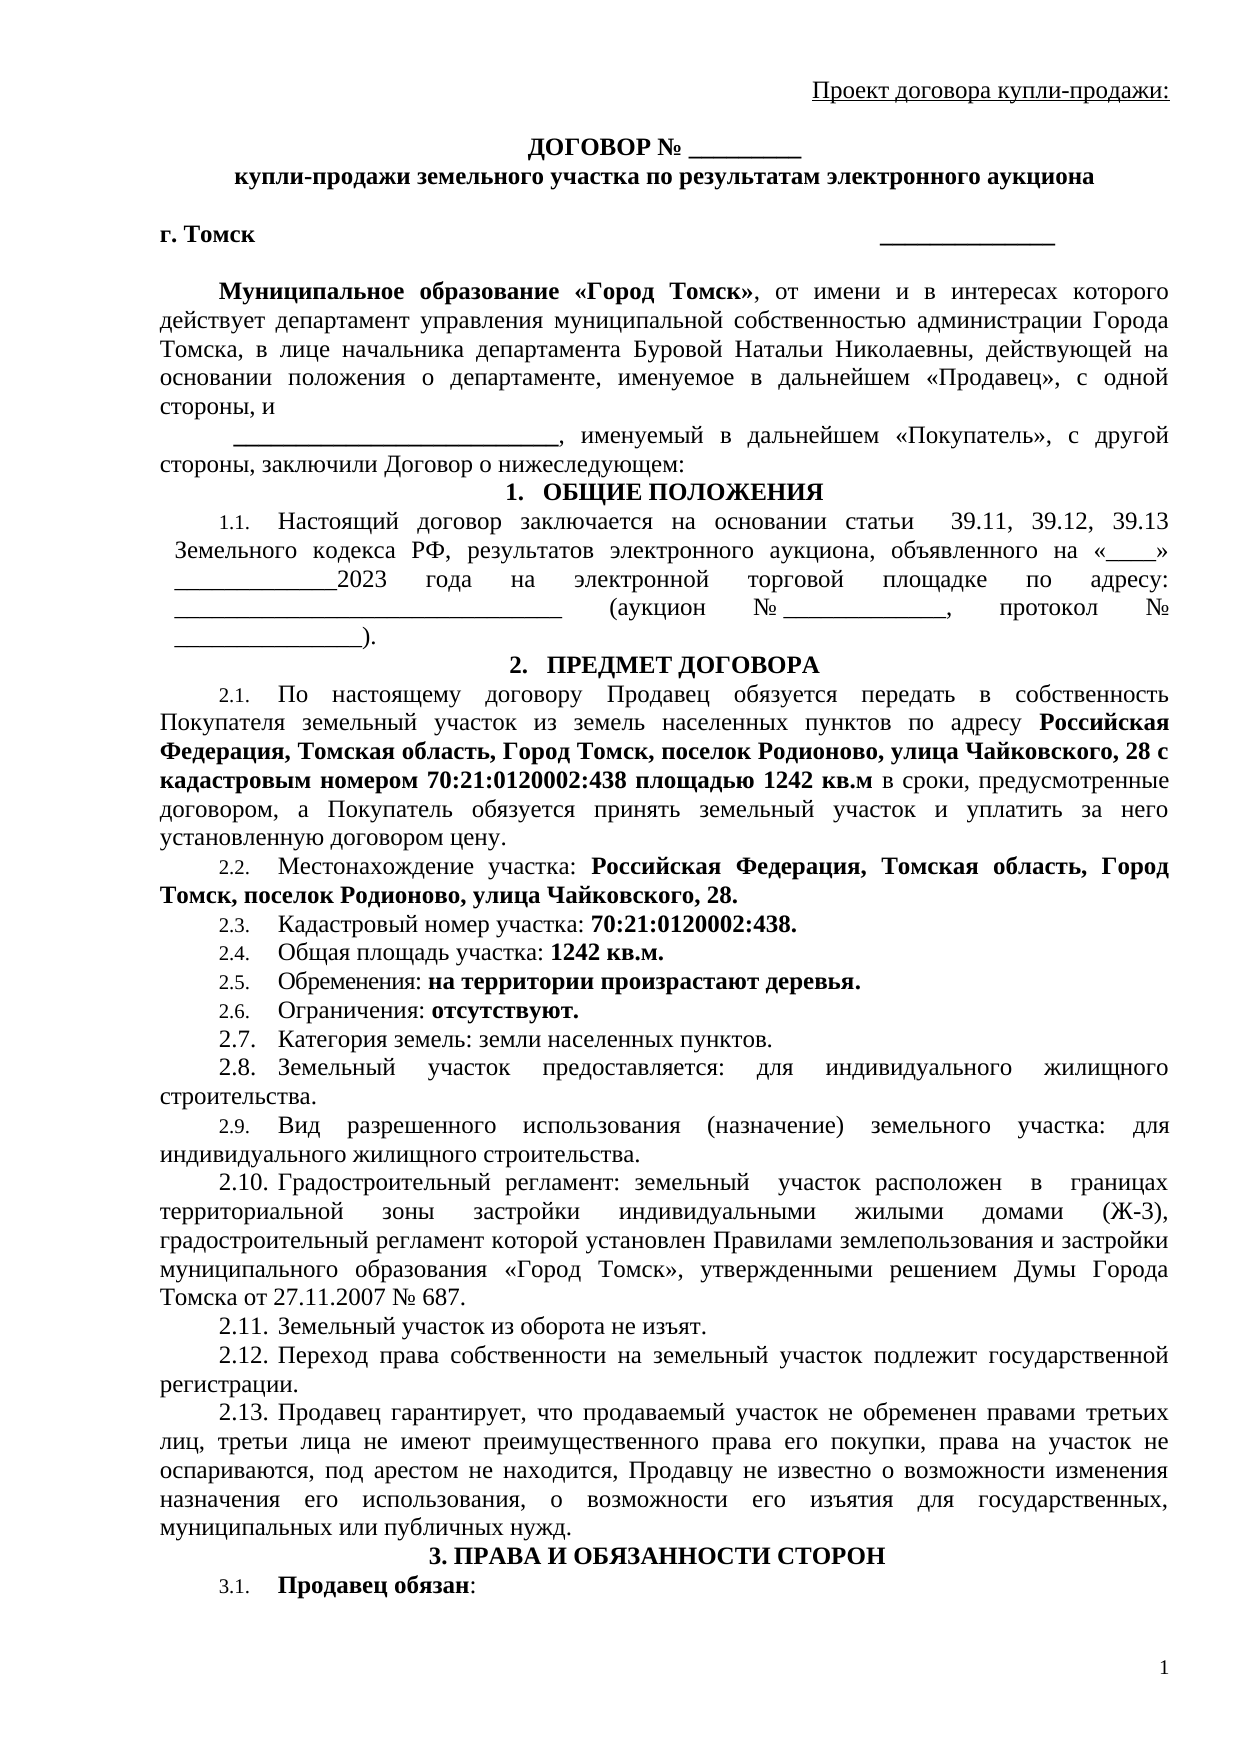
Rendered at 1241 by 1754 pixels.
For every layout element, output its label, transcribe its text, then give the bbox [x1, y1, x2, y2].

list Вид разрешенного использования (назначение) земельного участка: для индивидуального жилищного строительства. [159, 1110, 1169, 1167]
list Кадастровый номер участка: 70:21:0120002:438. [159, 909, 1169, 937]
list Продавец гарантирует, что продаваемый участок не обременен правами третьих лиц, третьи лица не имеют преимущественного права его покупки, права на участок не оспариваются, под арестом не находится, Продавцу не известно о возможности изменения назначения его использования, о возможности его изъятия для государственных, муниципальных или публичных нужд. [159, 1397, 1169, 1541]
list Переход права собственности на земельный участок подлежит государственной регистрации. [159, 1340, 1169, 1397]
text купли-продажи земельного участка по результатам электронного аукциона [159, 161, 1169, 190]
list Земельный участок предоставляется: для индивидуального жилищного строительства. [159, 1052, 1169, 1110]
text г. Томск ______________ [159, 219, 1169, 247]
list Земельный участок из оборота не изъят. [159, 1311, 1169, 1340]
list ПРЕДМЕТ ДОГОВОРА [159, 650, 1169, 679]
list Местонахождение участка: Российская Федерация, Томская область, Город Томск, поселок Родионово, улица Чайковского, 28. [159, 851, 1169, 909]
list По настоящему договору Продавец обязуется передать в собственность Покупателя земельный участок из земель населенных пунктов по адресу Российская Федерация, Томская область, Город Томск, поселок Родионово, улица Чайковского, 28 с кадастровым номером 70:21:0120002:438 площадью 1242 кв.м в сроки, предусмотренные договором, а Покупатель обязуется принять земельный участок и уплатить за него установленную договором цену. [159, 679, 1169, 851]
list Категория земель: земли населенных пунктов. [159, 1024, 1169, 1052]
text __________________________, именуемый в дальнейшем «Покупатель», с другой стороны, заключили Договор о нижеследующем: [159, 420, 1169, 477]
list Настоящий договор заключается на основании статьи 39.11, 39.12, 39.13 Земельного кодекса РФ, результатов электронного аукциона, объявленного на «____» _____________2023 года на электронной торговой площадке по адресу: _______________________________ (аукцион № _____________, протокол № _______________). [174, 506, 1169, 650]
list Градостроительный регламент: земельный участок расположен в границах территориальной зоны застройки индивидуальными жилыми домами (Ж-3), градостроительный регламент которой установлен Правилами землепользования и застройки муниципального образования «Город Томск», утвержденными решением Думы Города Томска от 27.11.2007 № 687. [159, 1167, 1169, 1311]
text 3. ПРАВА И ОБЯЗАННОСТИ СТОРОН [145, 1541, 1169, 1570]
list Ограничения: отсутствуют. [159, 995, 1169, 1024]
text Муниципальное образование «Город Томск», от имени и в интересах которого действует департамент управления муниципальной собственностью администрации Города Томска, в лице начальника департамента Буровой Натальи Николаевны, действующей на основании положения о департаменте, именуемое в дальнейшем «Продавец», с одной стороны, и [159, 276, 1169, 420]
list Обременения: на территории произрастают деревья. [159, 966, 1169, 995]
text ДОГОВОР № _________ [159, 132, 1169, 161]
list Продавец обязан: [159, 1570, 1169, 1599]
list Общая площадь участка: 1242 кв.м. [159, 937, 1169, 966]
list ОБЩИЕ ПОЛОЖЕНИЯ [159, 477, 1169, 506]
text Проект договора купли-продажи: [159, 75, 1169, 104]
